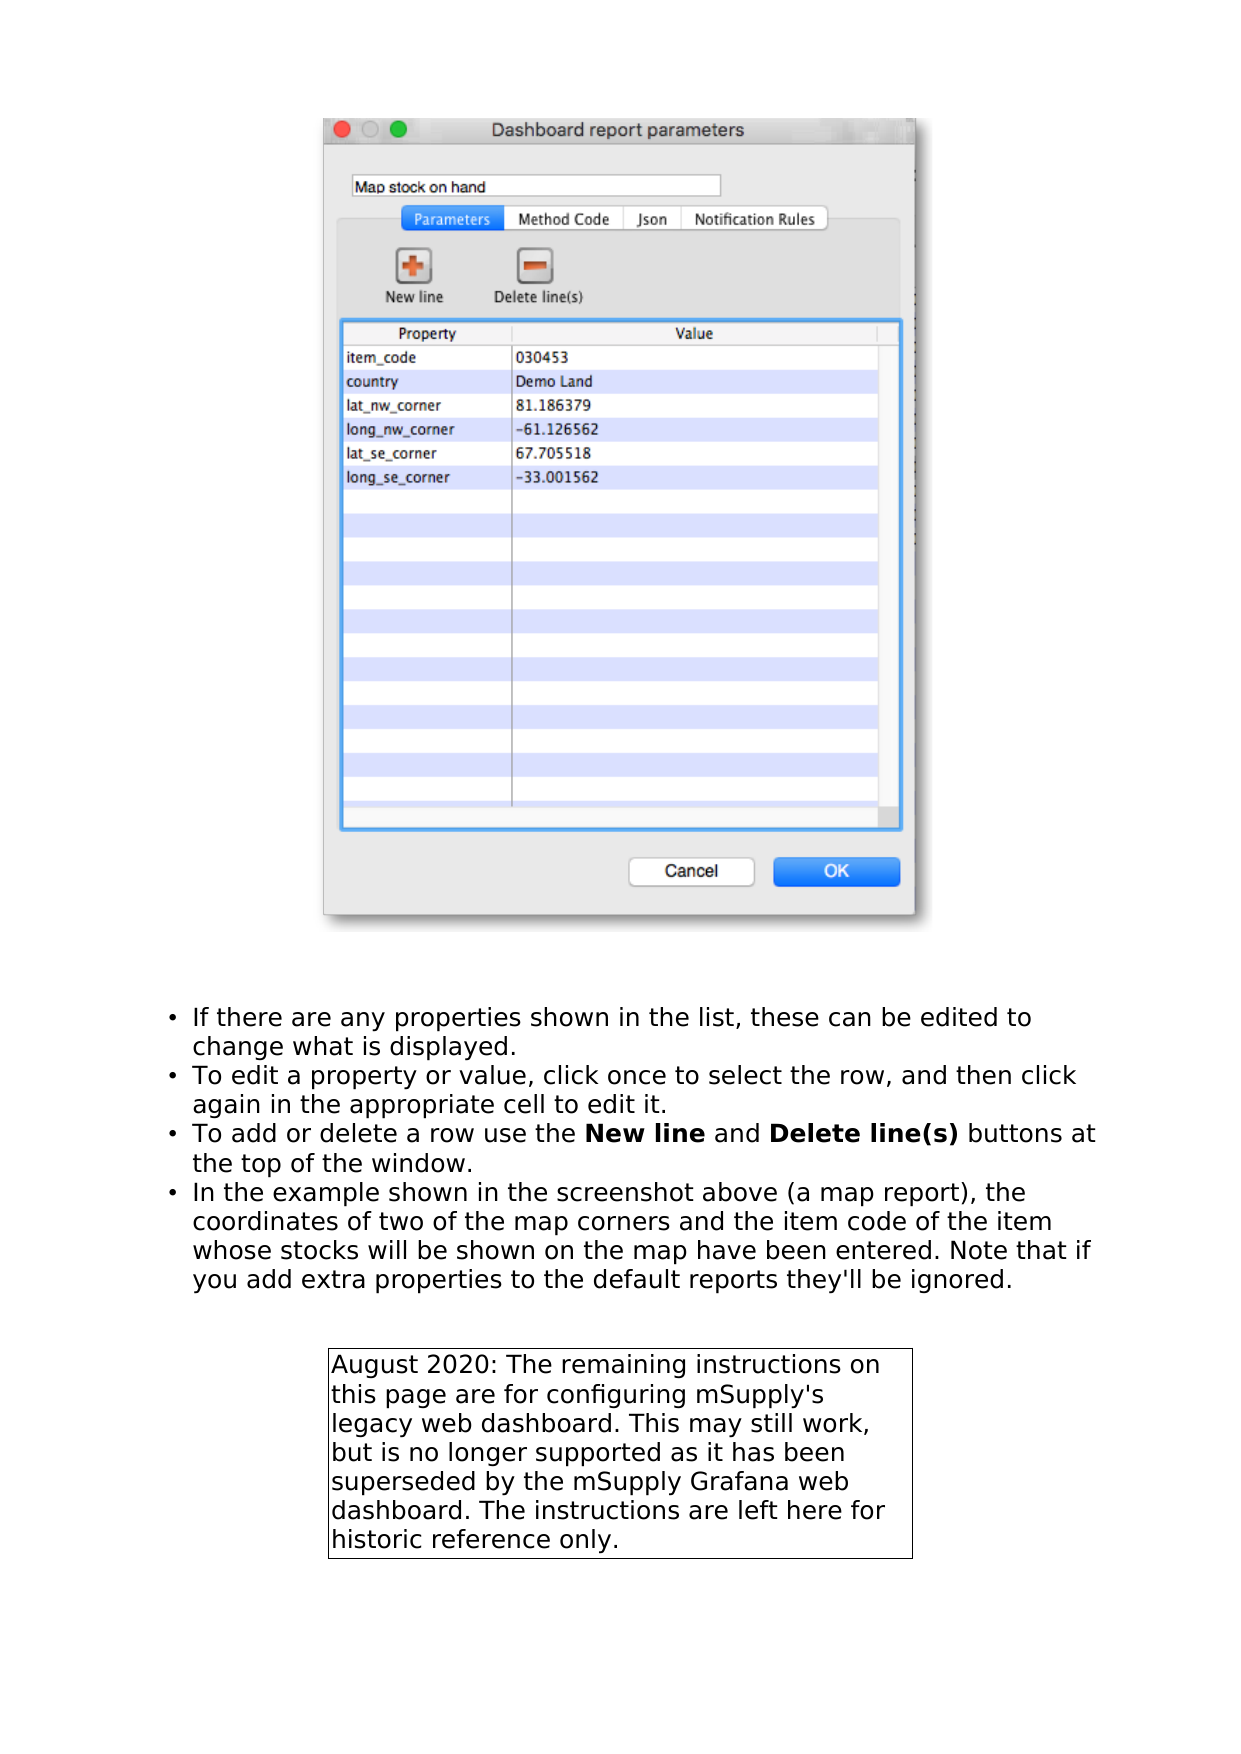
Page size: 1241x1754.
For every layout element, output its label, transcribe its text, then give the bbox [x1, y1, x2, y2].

picture [307, 118, 933, 932]
list To add or delete a row use the New line and Delete line(s) buttons at the top of the window. [177, 1119, 1122, 1178]
list To edit a property or value, click once to select the row, and then click again in the appropriate cell to edit it. [177, 1061, 1122, 1119]
list If there are any properties shown in the list, these can be edited to change what is displayed. [177, 1003, 1122, 1061]
list In the example shown in the screenshot above (a map report), the coordinates of two of the map corners and the item code of the item whose stocks will be shown on the map have been entered. Note that if you add extra properties to the default reports they'll be ignored. [177, 1178, 1122, 1294]
table_header August 2020: The remaining instructions on this page are for configuring mSupply's legacy web dashboard. This may still work, but is no longer supported as it has been superseded by the mSupply Grafana web dashboard. The instructions are left here for historic reference only. [329, 1349, 912, 1558]
